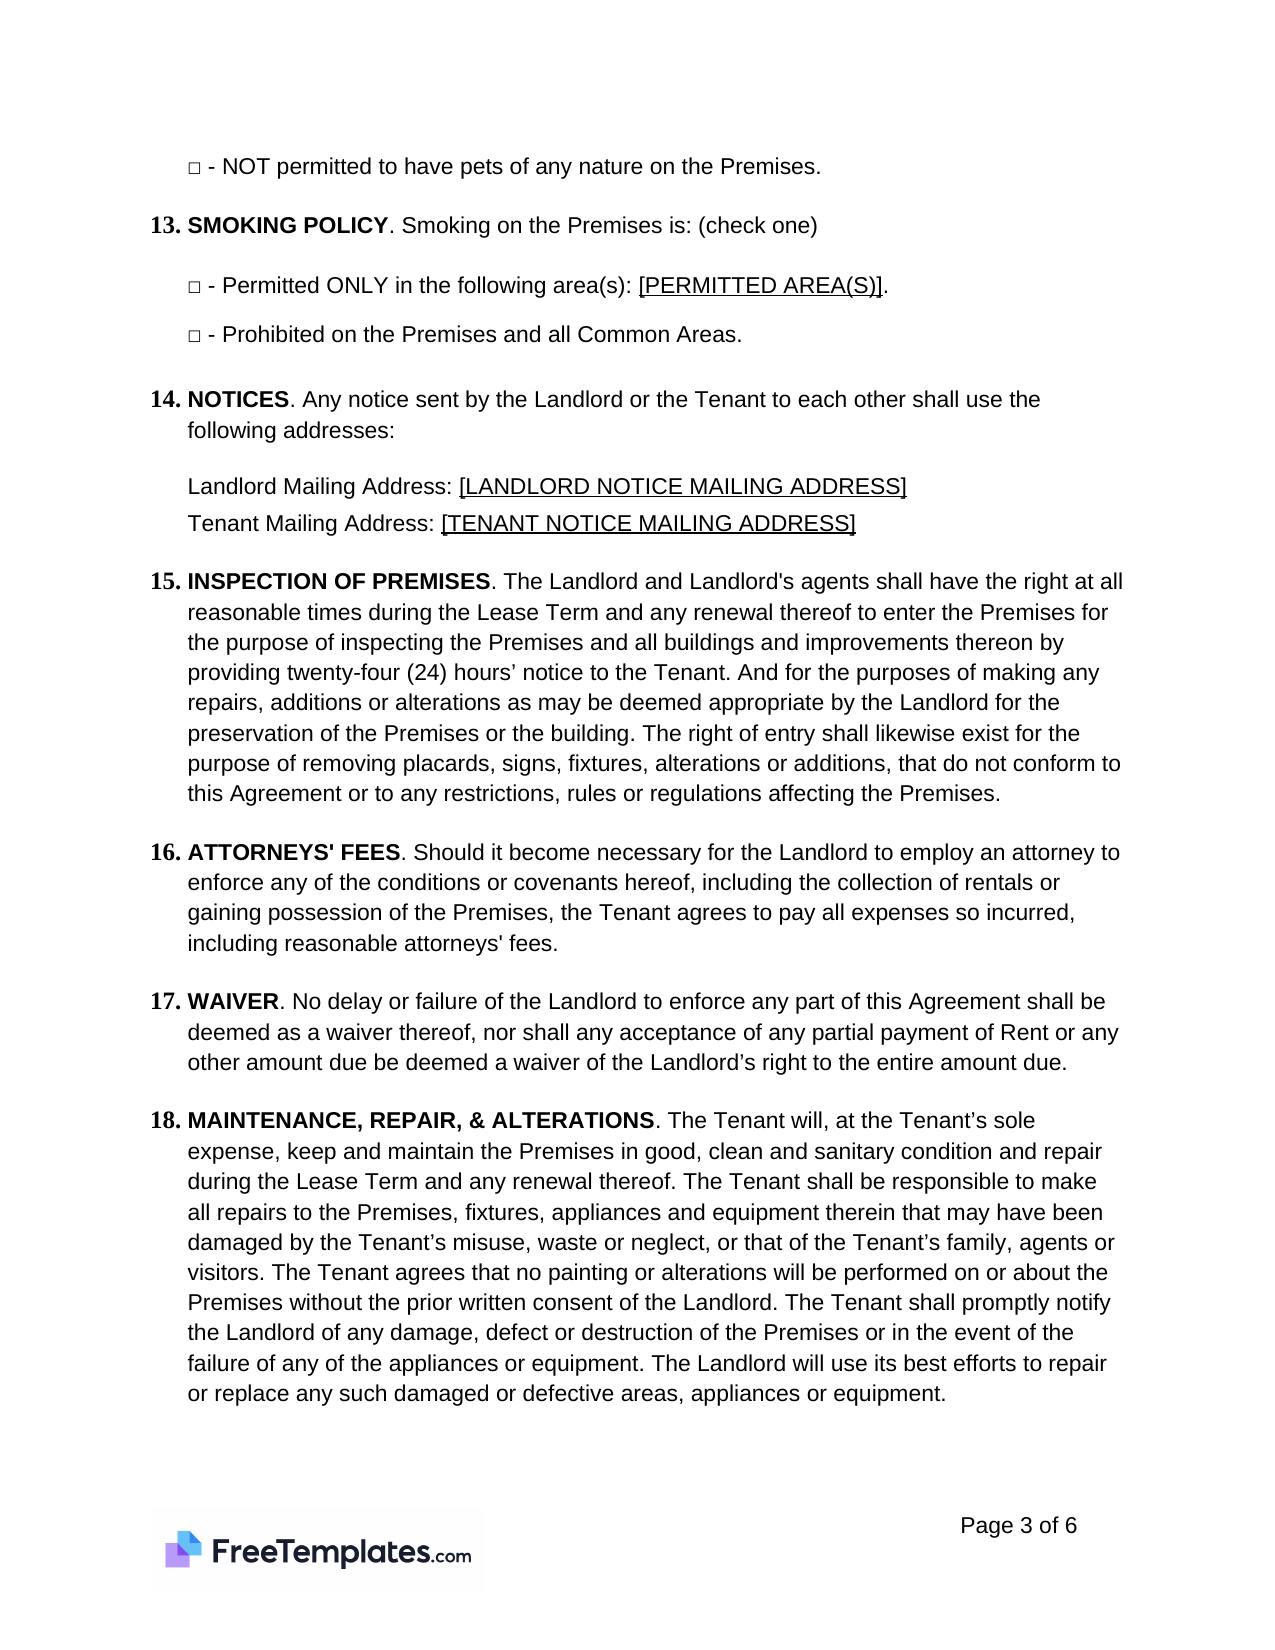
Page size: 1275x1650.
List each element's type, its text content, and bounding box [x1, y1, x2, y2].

list NOTICES. Any notice sent by the Landlord or the Tenant to each other shall use the following addresses: [150, 384, 1125, 443]
list ☐ - Permitted ONLY in the following area(s): [PERMITTED AREA(S)]. [187, 269, 1125, 301]
list INSPECTION OF PREMISES. The Landlord and Landlord's agents shall have the right at all reasonable times during the Lease Term and any renewal thereof to enter the Premises for the purpose of inspecting the Premises and all buildings and improvements thereon by providing twenty-four (24) hours’ notice to the Tenant. And for the purposes of making any repairs, additions or alterations as may be deemed appropriate by the Landlord for the preservation of the Premises or the building. The right of entry shall likewise exist for the purpose of removing placards, signs, fixtures, alterations or additions, that do not conform to this Agreement or to any restrictions, rules or regulations affecting the Premises. [150, 566, 1125, 806]
list WAIVER. No delay or failure of the Landlord to enforce any part of this Agreement shall be deemed as a waiver thereof, nor shall any acceptance of any partial payment of Rent or any other amount due be deemed a waiver of the Landlord’s right to the entire amount due. [150, 986, 1125, 1075]
list MAINTENANCE, REPAIR, & ALTERATIONS. The Tenant will, at the Tenant’s sole expense, keep and maintain the Premises in good, clean and sanitary condition and repair during the Lease Term and any renewal thereof. The Tenant shall be responsible to make all repairs to the Premises, fixtures, appliances and equipment therein that may have been damaged by the Tenant’s misuse, waste or neglect, or that of the Tenant’s family, agents or visitors. The Tenant agrees that no painting or alterations will be performed on or about the Premises without the prior written consent of the Landlord. The Tenant shall promptly notify the Landlord of any damage, defect or destruction of the Premises or in the event of the failure of any of the appliances or equipment. The Landlord will use its best efforts to repair or replace any such damaged or defective areas, appliances or equipment. [150, 1106, 1125, 1406]
list Landlord Mailing Address: [LANDLORD NOTICE MAILING ADDRESS] [187, 473, 1125, 499]
list ATTORNEYS' FEES. Should it become necessary for the Landlord to employ an attorney to enforce any of the conditions or covenants hereof, including the collection of rentals or gaining possession of the Premises, the Tenant agrees to pay all expenses so incurred, including reasonable attorneys' fees. [150, 837, 1125, 956]
list ☐ - NOT permitted to have pets of any nature on the Premises. [187, 150, 1125, 210]
list ☐ - Prohibited on the Premises and all Common Areas. [187, 318, 1125, 349]
list Tenant Mailing Address: [TENANT NOTICE MAILING ADDRESS] [187, 509, 1125, 536]
list SMOKING POLICY. Smoking on the Premises is: (check one) [150, 210, 1125, 239]
